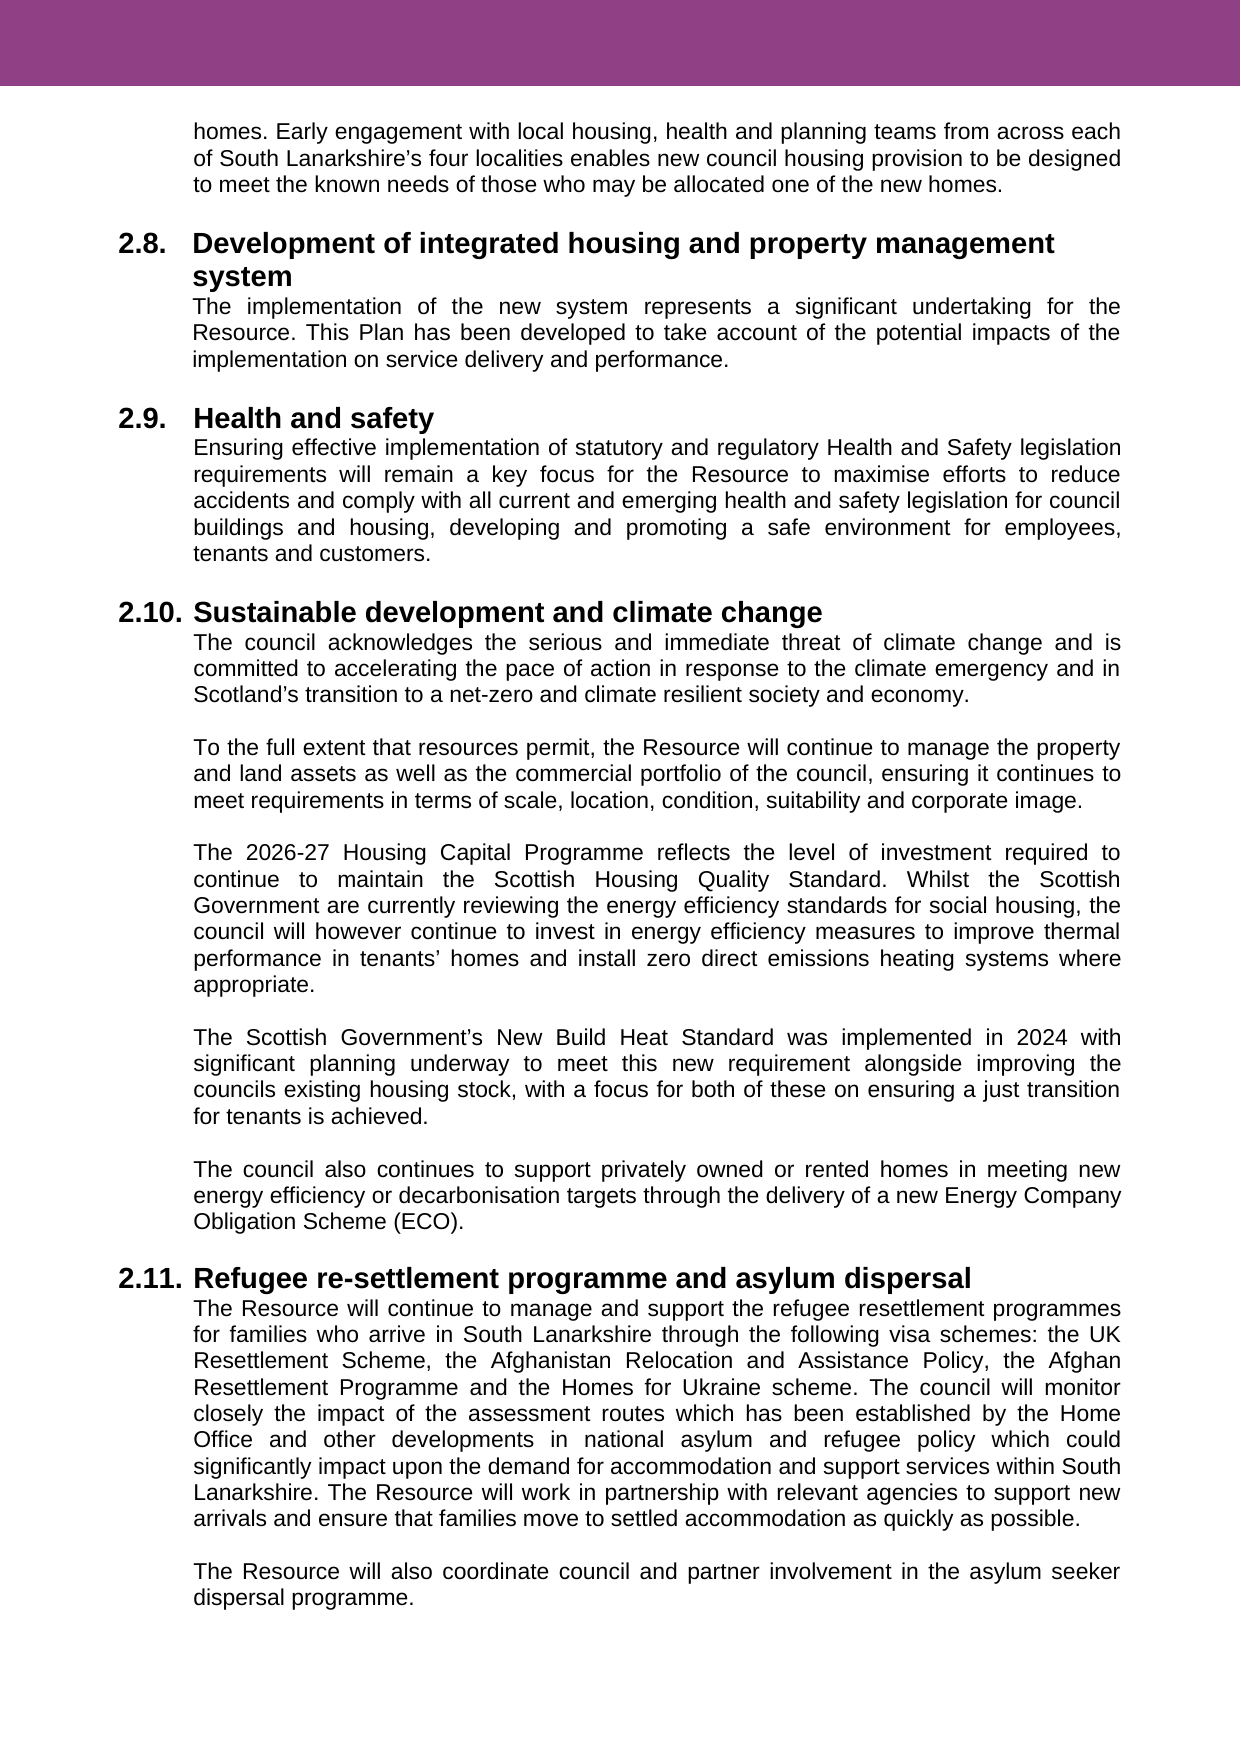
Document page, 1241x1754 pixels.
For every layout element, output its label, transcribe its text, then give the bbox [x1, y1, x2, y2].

text Ensuring effective implementation of statutory and regulatory Health and Safety legislation requirements will remain a key focus for the Resource to maximise efforts to reduce accidents and comply with all current and emerging health and safety legislation for council buildings and housing, developing and promoting a safe environment for employees, tenants and customers. [193, 434, 1122, 566]
text The implementation of the new system represents a significant undertaking for the Resource. This Plan has been developed to take account of the potential impacts of the implementation on service delivery and performance. [192, 293, 1122, 372]
text The Resource will also coordinate council and partner involvement in the asylum seeker dispersal programme. [193, 1558, 1122, 1611]
text To the full extent that resources permit, the Resource will continue to manage the property and land assets as well as the commercial portfolio of the council, ensuring it continues to meet requirements in terms of scale, location, condition, suitability and corporate image. [193, 734, 1122, 813]
text The 2026-27 Housing Capital Programme reflects the level of investment required to continue to maintain the Scottish Housing Quality Standard. Whilst the Scottish Government are currently reviewing the energy efficiency standards for social housing, the council will however continue to invest in energy efficiency measures to improve thermal performance in tenants’ homes and install zero direct emissions heating systems where appropriate. [193, 839, 1122, 997]
subtitle 2.11. Refugee re-settlement programme and asylum dispersal [118, 1261, 1122, 1294]
text The Resource will continue to manage and support the refugee resettlement programmes for families who arrive in South Lanarkshire through the following visa schemes: the UK Resettlement Scheme, the Afghanistan Relocation and Assistance Policy, the Afghan Resettlement Programme and the Homes for Ukraine scheme. The council will monitor closely the impact of the assessment routes which has been established by the Home Office and other developments in national asylum and refugee policy which could significantly impact upon the demand for accommodation and support services within South Lanarkshire. The Resource will work in partnership with relevant agencies to support new arrivals and ensure that families move to settled accommodation as quickly as possible. [193, 1294, 1122, 1532]
text The council acknowledges the serious and immediate threat of climate change and is committed to accelerating the pace of action in response to the climate emergency and in Scotland’s transition to a net-zero and climate resilient society and economy. [193, 628, 1122, 707]
subtitle 2.9. Health and safety [118, 401, 1122, 434]
subtitle 2.8. Development of integrated housing and property management system [118, 226, 1122, 293]
subtitle 2.10. Sustainable development and climate change [118, 595, 1122, 628]
text The council also continues to support privately owned or rented homes in meeting new energy efficiency or decarbonisation targets through the delivery of a new Energy Company Obligation Scheme (ECO). [193, 1156, 1122, 1234]
text homes. Early engagement with local housing, health and planning teams from across each of South Lanarkshire’s four localities enables new council housing provision to be designed to meet the known needs of those who may be allocated one of the new homes. [193, 118, 1122, 197]
text The Scottish Government’s New Build Heat Standard was implemented in 2024 with significant planning underway to meet this new requirement alongside improving the councils existing housing stock, with a focus for both of these on ensuring a just transition for tenants is achieved. [193, 1024, 1122, 1129]
